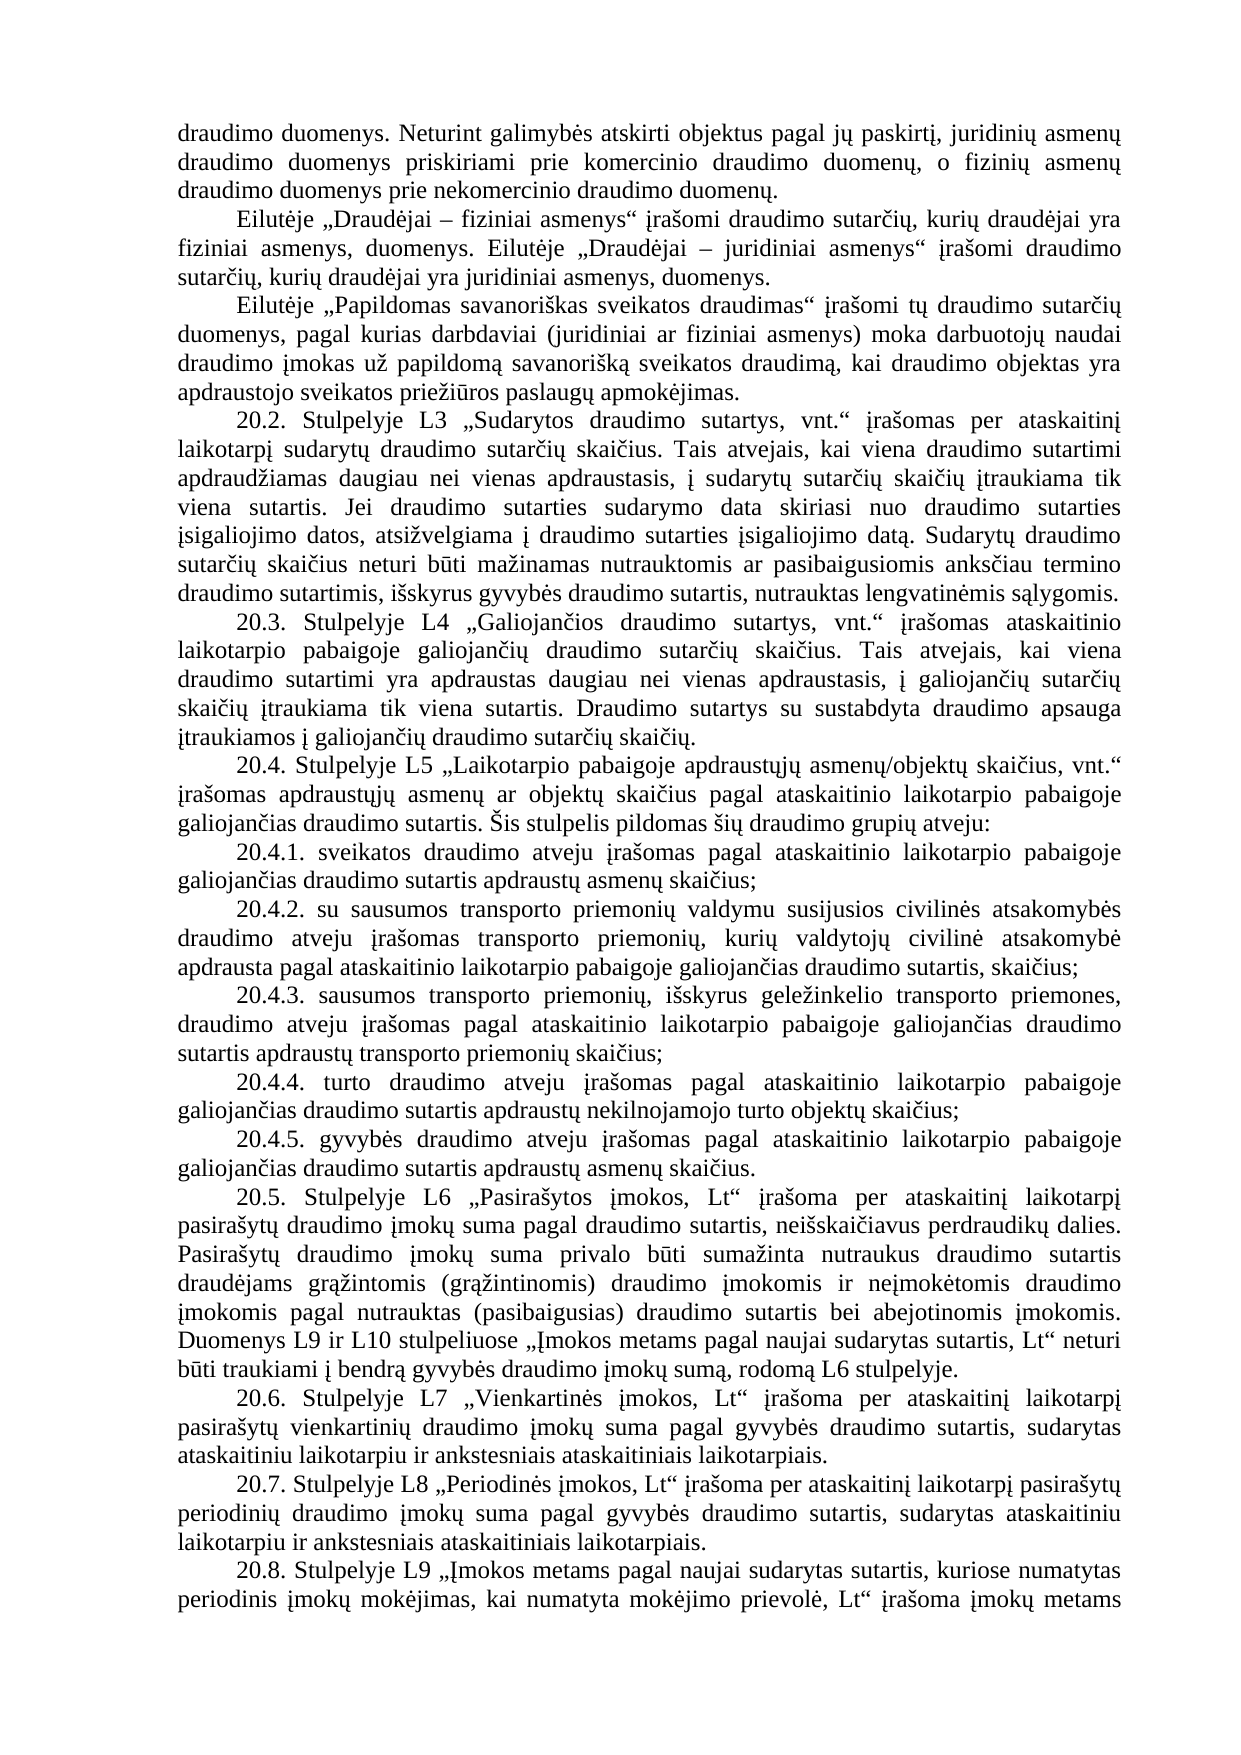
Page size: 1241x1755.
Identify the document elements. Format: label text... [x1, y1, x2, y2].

text 20.4.2. su sausumos transporto priemonių valdymu susijusios civilinės atsakomybės draudimo atveju įrašomas transporto priemonių, kurių valdytojų civilinė atsakomybė apdrausta pagal ataskaitinio laikotarpio pabaigoje galiojančias draudimo sutartis, skaičius; [177, 894, 1122, 981]
text 20.8. Stulpelyje L9 „Įmokos metams pagal naujai sudarytas sutartis, kuriose numatytas periodinis įmokų mokėjimas, kai numatyta mokėjimo prievolė, Lt“ įrašoma įmokų metams [177, 1556, 1122, 1613]
text 20.5. Stulpelyje L6 „Pasirašytos įmokos, Lt“ įrašoma per ataskaitinį laikotarpį pasirašytų draudimo įmokų suma pagal draudimo sutartis, neišskaičiavus perdraudikų dalies. Pasirašytų draudimo įmokų suma privalo būti sumažinta nutraukus draudimo sutartis draudėjams grąžintomis (grąžintinomis) draudimo įmokomis ir neįmokėtomis draudimo įmokomis pagal nutrauktas (pasibaigusias) draudimo sutartis bei abejotinomis įmokomis. Duomenys L9 ir L10 stulpeliuose „Įmokos metams pagal naujai sudarytas sutartis, Lt“ neturi būti traukiami į bendrą gyvybės draudimo įmokų sumą, rodomą L6 stulpelyje. [177, 1182, 1122, 1383]
text 20.4.4. turto draudimo atveju įrašomas pagal ataskaitinio laikotarpio pabaigoje galiojančias draudimo sutartis apdraustų nekilnojamojo turto objektų skaičius; [177, 1067, 1122, 1124]
text Eilutėje „Draudėjai – fiziniai asmenys“ įrašomi draudimo sutarčių, kurių draudėjai yra fiziniai asmenys, duomenys. Eilutėje „Draudėjai – juridiniai asmenys“ įrašomi draudimo sutarčių, kurių draudėjai yra juridiniai asmenys, duomenys. [177, 204, 1122, 291]
text 20.4.3. sausumos transporto priemonių, išskyrus geležinkelio transporto priemones, draudimo atveju įrašomas pagal ataskaitinio laikotarpio pabaigoje galiojančias draudimo sutartis apdraustų transporto priemonių skaičius; [177, 981, 1122, 1067]
text 20.4.1. sveikatos draudimo atveju įrašomas pagal ataskaitinio laikotarpio pabaigoje galiojančias draudimo sutartis apdraustų asmenų skaičius; [177, 837, 1122, 894]
text 20.4. Stulpelyje L5 „Laikotarpio pabaigoje apdraustųjų asmenų/objektų skaičius, vnt.“ įrašomas apdraustųjų asmenų ar objektų skaičius pagal ataskaitinio laikotarpio pabaigoje galiojančias draudimo sutartis. Šis stulpelis pildomas šių draudimo grupių atveju: [177, 751, 1122, 837]
text 20.6. Stulpelyje L7 „Vienkartinės įmokos, Lt“ įrašoma per ataskaitinį laikotarpį pasirašytų vienkartinių draudimo įmokų suma pagal gyvybės draudimo sutartis, sudarytas ataskaitiniu laikotarpiu ir ankstesniais ataskaitiniais laikotarpiais. [177, 1383, 1122, 1469]
text Eilutėje „Papildomas savanoriškas sveikatos draudimas“ įrašomi tų draudimo sutarčių duomenys, pagal kurias darbdaviai (juridiniai ar fiziniai asmenys) moka darbuotojų naudai draudimo įmokas už papildomą savanorišką sveikatos draudimą, kai draudimo objektas yra apdraustojo sveikatos priežiūros paslaugų apmokėjimas. [177, 291, 1122, 406]
text 20.3. Stulpelyje L4 „Galiojančios draudimo sutartys, vnt.“ įrašomas ataskaitinio laikotarpio pabaigoje galiojančių draudimo sutarčių skaičius. Tais atvejais, kai viena draudimo sutartimi yra apdraustas daugiau nei vienas apdraustasis, į galiojančių sutarčių skaičių įtraukiama tik viena sutartis. Draudimo sutartys su sustabdyta draudimo apsauga įtraukiamos į galiojančių draudimo sutarčių skaičių. [177, 607, 1122, 751]
text 20.2. Stulpelyje L3 „Sudarytos draudimo sutartys, vnt.“ įrašomas per ataskaitinį laikotarpį sudarytų draudimo sutarčių skaičius. Tais atvejais, kai viena draudimo sutartimi apdraudžiamas daugiau nei vienas apdraustasis, į sudarytų sutarčių skaičių įtraukiama tik viena sutartis. Jei draudimo sutarties sudarymo data skiriasi nuo draudimo sutarties įsigaliojimo datos, atsižvelgiama į draudimo sutarties įsigaliojimo datą. Sudarytų draudimo sutarčių skaičius neturi būti mažinamas nutrauktomis ar pasibaigusiomis anksčiau termino draudimo sutartimis, išskyrus gyvybės draudimo sutartis, nutrauktas lengvatinėmis sąlygomis. [177, 406, 1122, 607]
text draudimo duomenys. Neturint galimybės atskirti objektus pagal jų paskirtį, juridinių asmenų draudimo duomenys priskiriami prie komercinio draudimo duomenų, o fizinių asmenų draudimo duomenys prie nekomercinio draudimo duomenų. [177, 118, 1122, 204]
text 20.4.5. gyvybės draudimo atveju įrašomas pagal ataskaitinio laikotarpio pabaigoje galiojančias draudimo sutartis apdraustų asmenų skaičius. [177, 1124, 1122, 1182]
text 20.7. Stulpelyje L8 „Periodinės įmokos, Lt“ įrašoma per ataskaitinį laikotarpį pasirašytų periodinių draudimo įmokų suma pagal gyvybės draudimo sutartis, sudarytas ataskaitiniu laikotarpiu ir ankstesniais ataskaitiniais laikotarpiais. [177, 1469, 1122, 1556]
